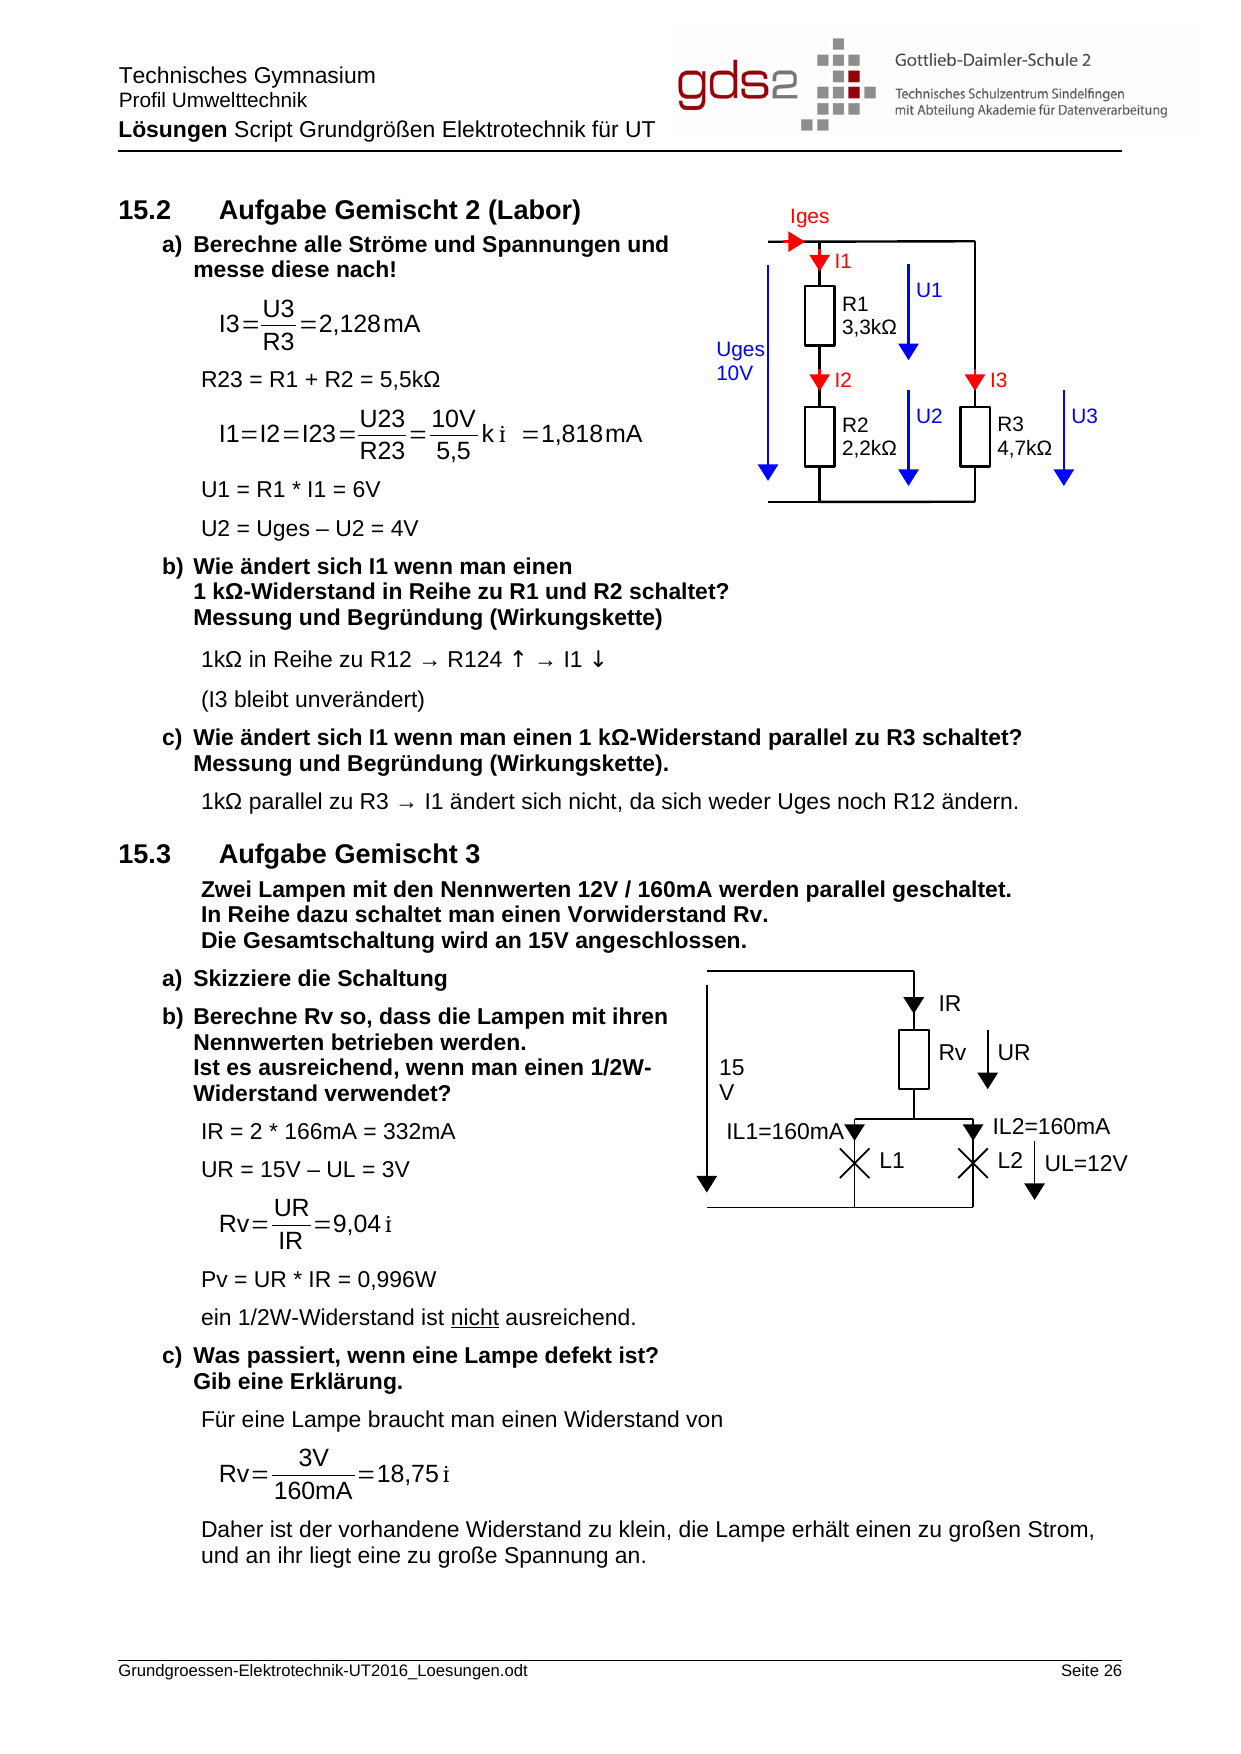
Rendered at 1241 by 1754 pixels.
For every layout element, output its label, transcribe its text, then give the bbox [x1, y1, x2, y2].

text UR = 15V – UL = 3V [708, 1157, 854, 1182]
text UR = 15V – UL = 3V [1035, 1157, 1122, 1182]
text IR = 2 * 166mA = 332mA [974, 1119, 1122, 1144]
subtitle Aufgabe Gemischt 2 (Labor) [118, 195, 1122, 225]
list Berechne Rv so, dass die Lampen mit ihren Nennwerten betrieben werden. Ist es ausreichend, wenn man einen 1/2W-Widerstand verwendet? [156, 1004, 706, 1106]
list Berechne alle Ströme und Spannungen und messe diese nach! [790, 231, 1122, 283]
text R23 = R1 + R2 = 5,5kΩ [976, 367, 1122, 393]
list Berechne alle Ströme und Spannungen und messe diese nach! [821, 243, 974, 283]
text R23 = R1 + R2 = 5,5kΩ [769, 367, 818, 393]
text UR = 15V – UL = 3V [855, 1157, 972, 1182]
text UR = 15V – UL = 3V [201, 1157, 706, 1182]
subtitle Aufgabe Gemischt 3 [118, 839, 1122, 870]
list Skizziere die Schaltung [156, 966, 1122, 991]
list Wie ändert sich I1 wenn man einen 1 kΩ-Widerstand parallel zu R3 schaltet? Messung und Begründung (Wirkungskette). [156, 724, 1122, 776]
text R23 = R1 + R2 = 5,5kΩ [821, 367, 974, 393]
text [976, 477, 1122, 503]
text UR = 15V – UL = 3V [974, 1157, 1034, 1182]
text Pv = UR * IR = 0,996W [201, 1267, 1122, 1292]
text Daher ist der vorhandene Widerstand zu klein, die Lampe erhält einen zu großen Strom, und an ihr liegt eine zu große Spannung an. [201, 1517, 1122, 1568]
text 1kΩ parallel zu R3 → I1 ändert sich nicht, da sich weder Uges noch R12 ändern. [201, 788, 1122, 814]
text Zwei Lampen mit den Nennwerten 12V / 160mA werden parallel geschaltet. In Reihe dazu schaltet man einen Vorwiderstand Rv. Die Gesamtschaltung wird an 15V angeschlossen. [201, 876, 1122, 953]
list Was passiert, wenn eine Lampe defekt ist? Gib eine Erklärung. [156, 1343, 1122, 1394]
text Für eine Lampe braucht man einen Widerstand von [201, 1407, 1122, 1432]
text IR = 2 * 166mA = 332mA [201, 1119, 706, 1144]
text IR = 2 * 166mA = 332mA [708, 1119, 854, 1144]
text IR = 2 * 166mA = 332mA [855, 1120, 972, 1144]
text U1 = R1 * I1 = 6V [201, 477, 818, 503]
list Berechne Rv so, dass die Lampen mit ihren Nennwerten betrieben werden. Ist es ausreichend, wenn man einen 1/2W-Widerstand verwendet? [915, 1004, 1122, 1106]
text [821, 477, 974, 500]
text ein 1/2W-Widerstand ist nicht ausreichend. [201, 1305, 1122, 1331]
list Wie ändert sich I1 wenn man einen 1 kΩ-Widerstand in Reihe zu R1 und R2 schaltet? Messung und Begründung (Wirkungskette) [156, 553, 1122, 630]
picture [670, 28, 1201, 135]
list Berechne alle Ströme und Spannungen und messe diese nach! [156, 231, 818, 283]
text R23 = R1 + R2 = 5,5kΩ [201, 367, 767, 393]
text U2 = Uges – U2 = 4V [201, 515, 1122, 541]
list Berechne Rv so, dass die Lampen mit ihren Nennwerten betrieben werden. Ist es ausreichend, wenn man einen 1/2W-Widerstand verwendet? [708, 1004, 913, 1106]
text 1kΩ in Reihe zu R12 → R124 ↑ → I1 ↓ [201, 643, 1122, 674]
text (I3 bleibt unverändert) [201, 686, 1122, 712]
